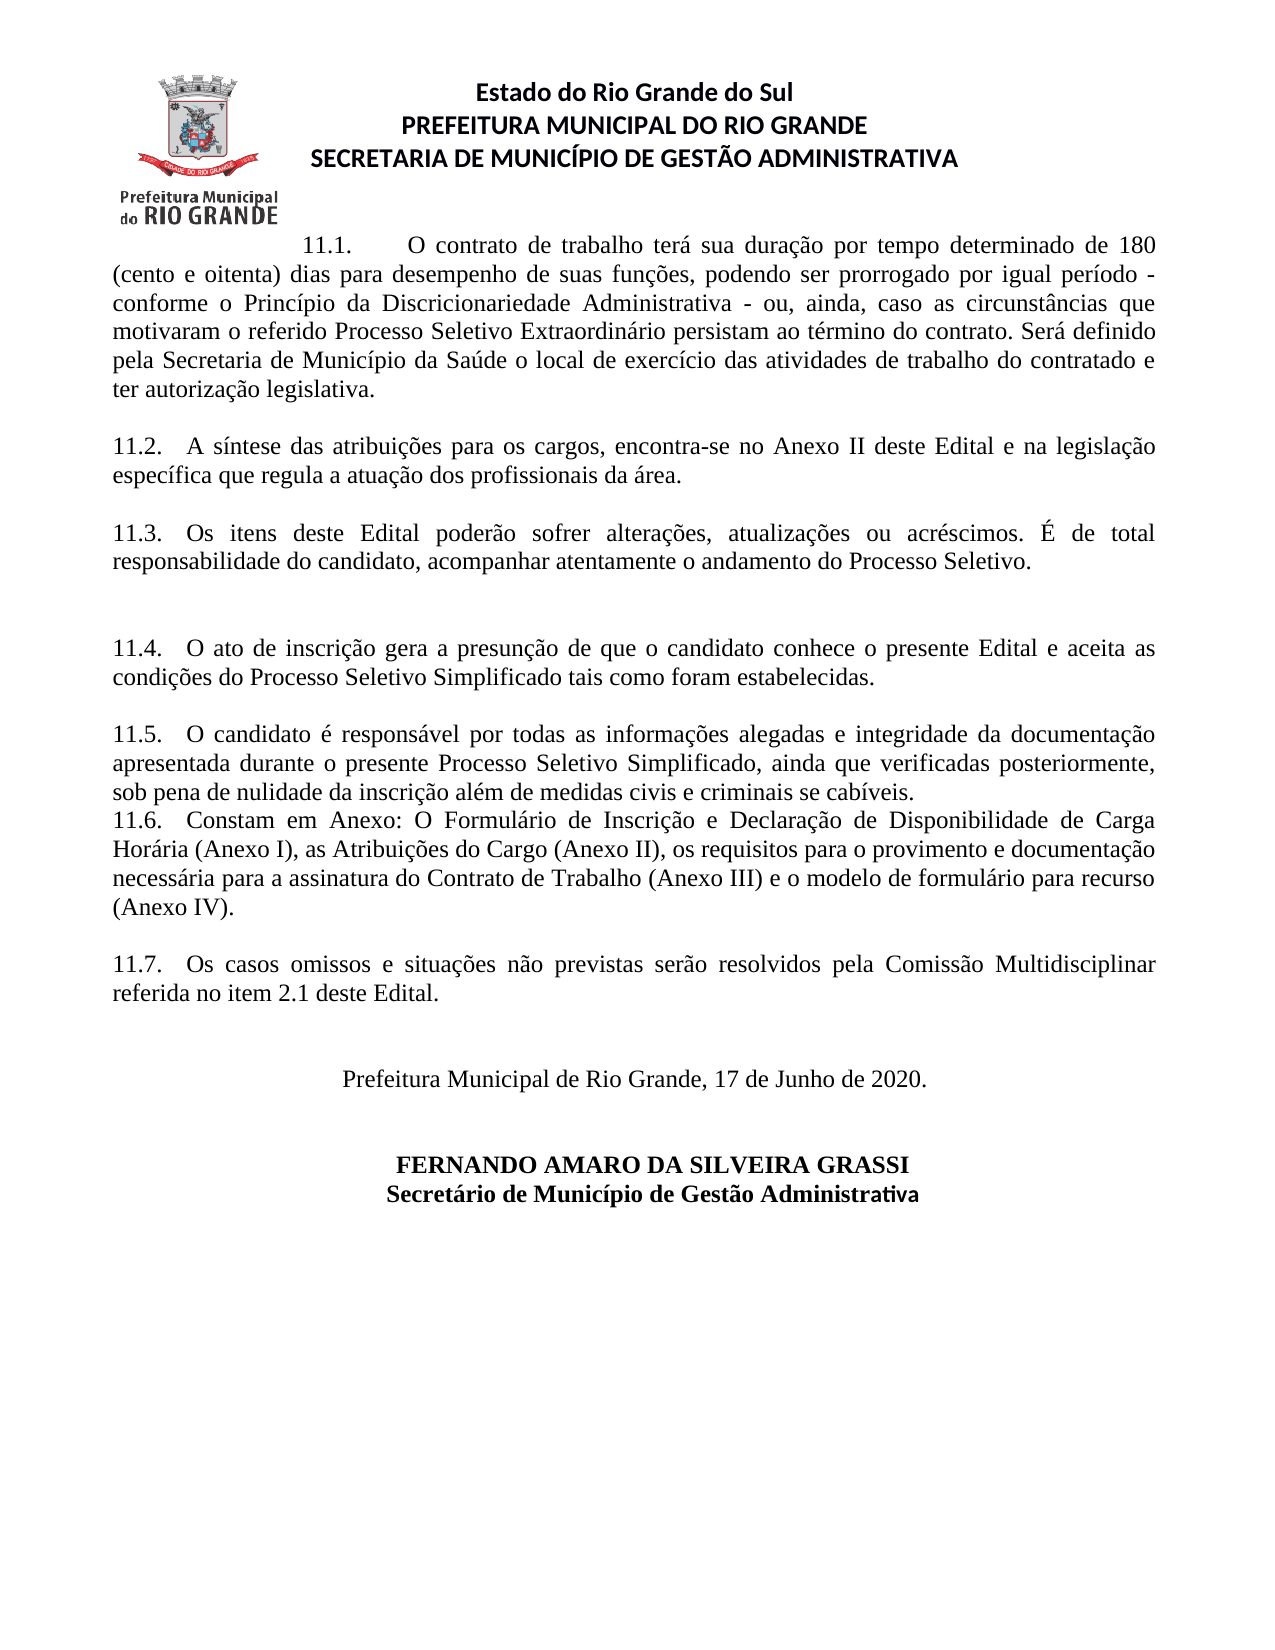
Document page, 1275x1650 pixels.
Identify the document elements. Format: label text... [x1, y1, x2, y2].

text Secretário de Município de Gestão Administrativa [148, 1179, 1157, 1208]
list O ato de inscrição gera a presunção de que o candidato conhece o presente Edital e aceita as condições do Processo Seletivo Simplificado tais como foram estabelecidas. [112, 633, 1157, 691]
list Constam em Anexo: O Formulário de Inscrição e Declaração de Disponibilidade de Carga Horária (Anexo I), as Atribuições do Cargo (Anexo II), os requisitos para o provimento e documentação necessária para a assinatura do Contrato de Trabalho (Anexo III) e o modelo de formulário para recurso (Anexo IV). [112, 806, 1157, 921]
list O contrato de trabalho terá sua duração por tempo determinado de 180 (cento e oitenta) dias para desempenho de suas funções, podendo ser prorrogado por igual período - conforme o Princípio da Discricionariedade Administrativa - ou, ainda, caso as circunstâncias que motivaram o referido Processo Seletivo Extraordinário persistam ao término do contrato. Será definido pela Secretaria de Município da Saúde o local de exercício das atividades de trabalho do contratado e ter autorização legislativa. [112, 230, 1157, 403]
list Os casos omissos e situações não previstas serão resolvidos pela Comissão Multidisciplinar referida no item 2.1 deste Edital. [112, 949, 1157, 1007]
list A síntese das atribuições para os cargos, encontra-se no Anexo II deste Edital e na legislação específica que regula a atuação dos profissionais da área. [112, 431, 1157, 489]
text FERNANDO AMARO DA SILVEIRA GRASSI [148, 1151, 1157, 1179]
list O candidato é responsável por todas as informações alegadas e integridade da documentação apresentada durante o presente Processo Seletivo Simplificado, ainda que verificadas posteriormente, sob pena de nulidade da inscrição além de medidas civis e criminais se cabíveis. [112, 719, 1157, 806]
picture [120, 75, 284, 230]
text Prefeitura Municipal de Rio Grande, 17 de Junho de 2020. [112, 1064, 1157, 1093]
list Os itens deste Edital poderão sofrer alterações, atualizações ou acréscimos. É de total responsabilidade do candidato, acompanhar atentamente o andamento do Processo Seletivo. [112, 518, 1157, 575]
